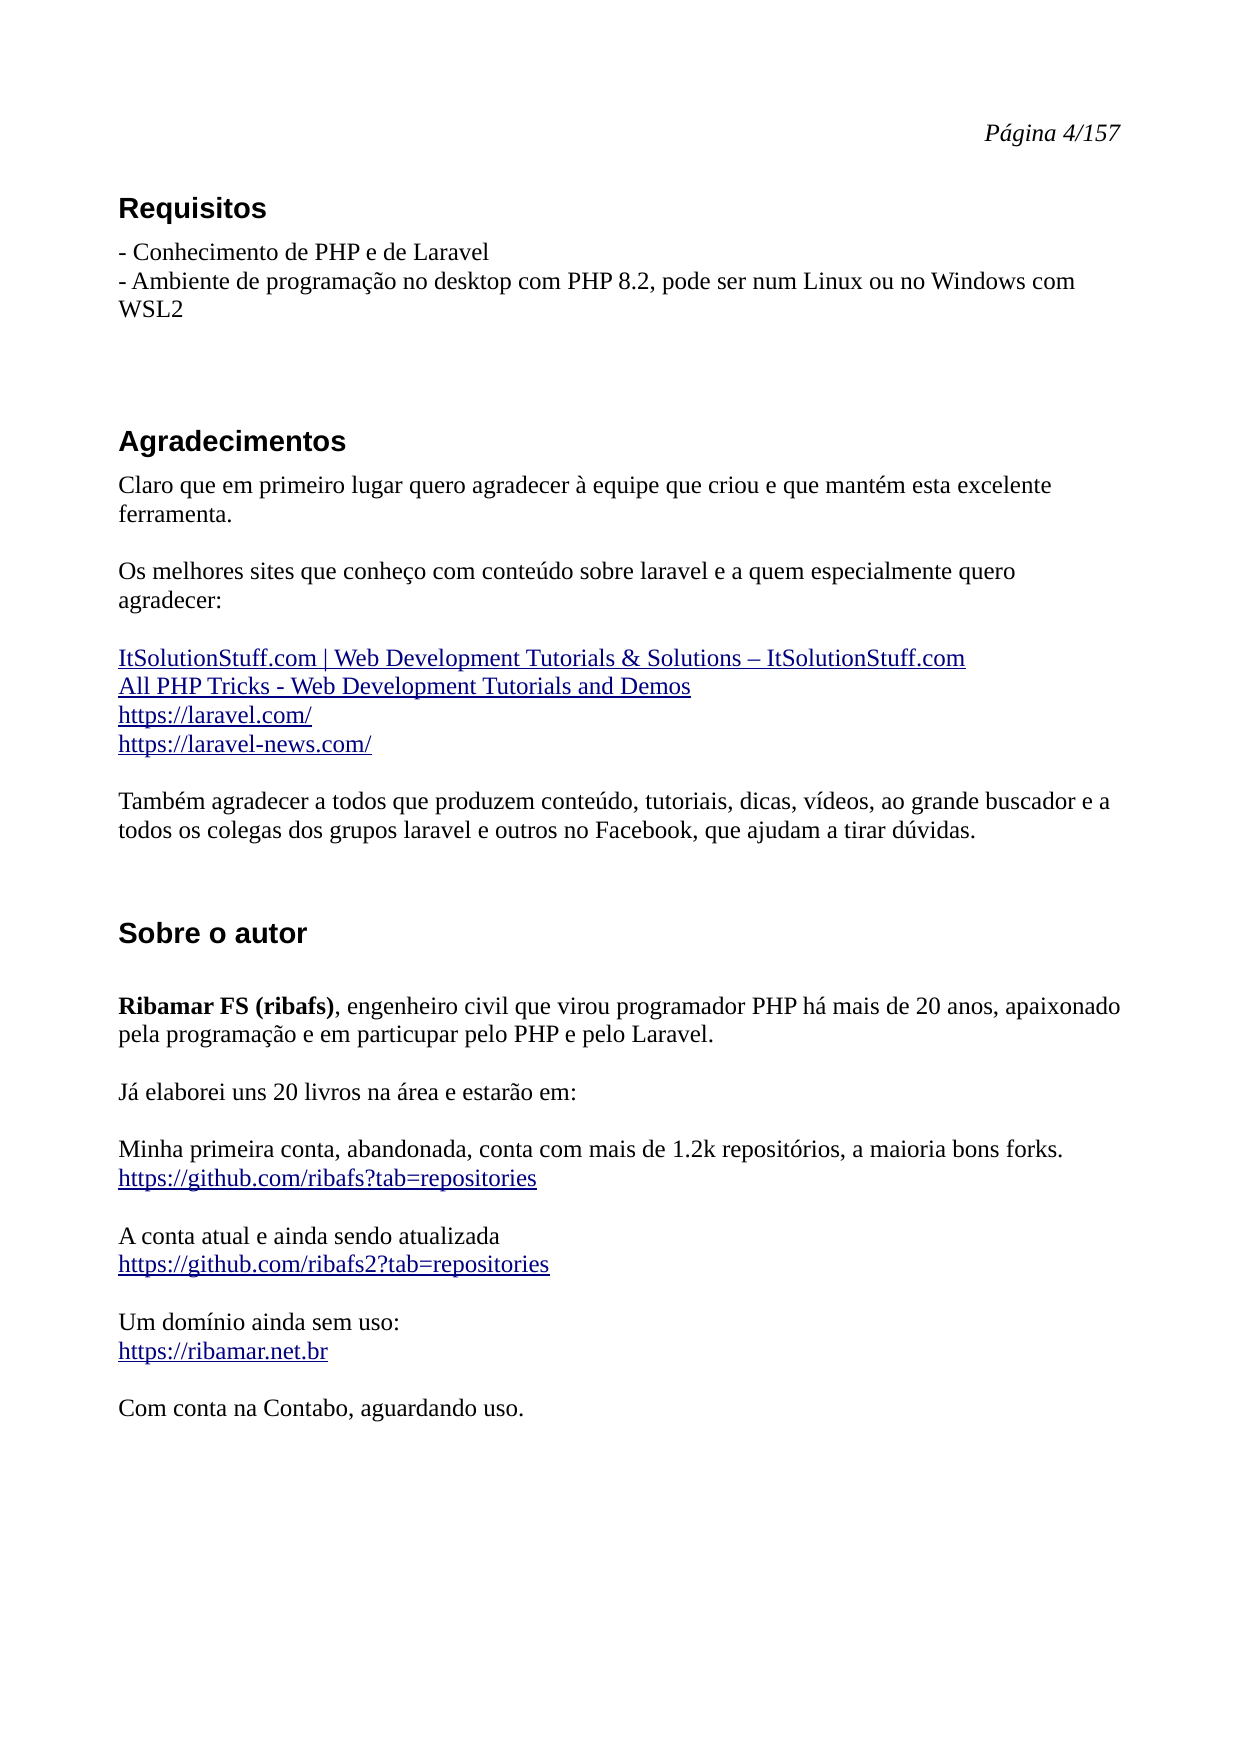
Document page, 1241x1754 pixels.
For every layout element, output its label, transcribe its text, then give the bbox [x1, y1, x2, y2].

subtitle Sobre o autor [118, 916, 1122, 949]
text https://laravel.com/ [118, 700, 1122, 729]
text - Ambiente de programação no desktop com PHP 8.2, pode ser num Linux ou no Windows com WSL2 [118, 266, 1122, 323]
text A conta atual e ainda sendo atualizada [118, 1221, 1122, 1249]
text Já elaborei uns 20 livros na área e estarão em: [118, 1077, 1122, 1106]
subtitle Agradecimentos [118, 424, 1122, 458]
text https://ribamar.net.br [118, 1336, 1122, 1364]
text Um domínio ainda sem uso: [118, 1307, 1122, 1336]
text Claro que em primeiro lugar quero agradecer à equipe que criou e que mantém esta excelente ferramenta. [118, 470, 1122, 528]
subtitle Requisitos [118, 191, 1122, 224]
text Ribamar FS (ribafs), engenheiro civil que virou programador PHP há mais de 20 anos, apaixonado pela programação e em particupar pelo PHP e pelo Laravel. [118, 991, 1122, 1048]
text https://laravel-news.com/ [118, 729, 1122, 758]
text Os melhores sites que conheço com conteúdo sobre laravel e a quem especialmente quero agradecer: [118, 556, 1122, 614]
text Com conta na Contabo, aguardando uso. [118, 1393, 1122, 1422]
text Minha primeira conta, abandonada, conta com mais de 1.2k repositórios, a maioria bons forks. [118, 1134, 1122, 1163]
text - Conhecimento de PHP e de Laravel [118, 237, 1122, 266]
text https://github.com/ribafs2?tab=repositories [118, 1249, 1122, 1278]
text https://github.com/ribafs?tab=repositories [118, 1163, 1122, 1192]
text Também agradecer a todos que produzem conteúdo, tutoriais, dicas, vídeos, ao grande buscador e a todos os colegas dos grupos laravel e outros no Facebook, que ajudam a tirar dúvidas. [118, 786, 1122, 844]
text ItSolutionStuff.com | Web Development Tutorials & Solutions – ItSolutionStuff.com [118, 643, 1122, 671]
text All PHP Tricks - Web Development Tutorials and Demos [118, 671, 1122, 700]
